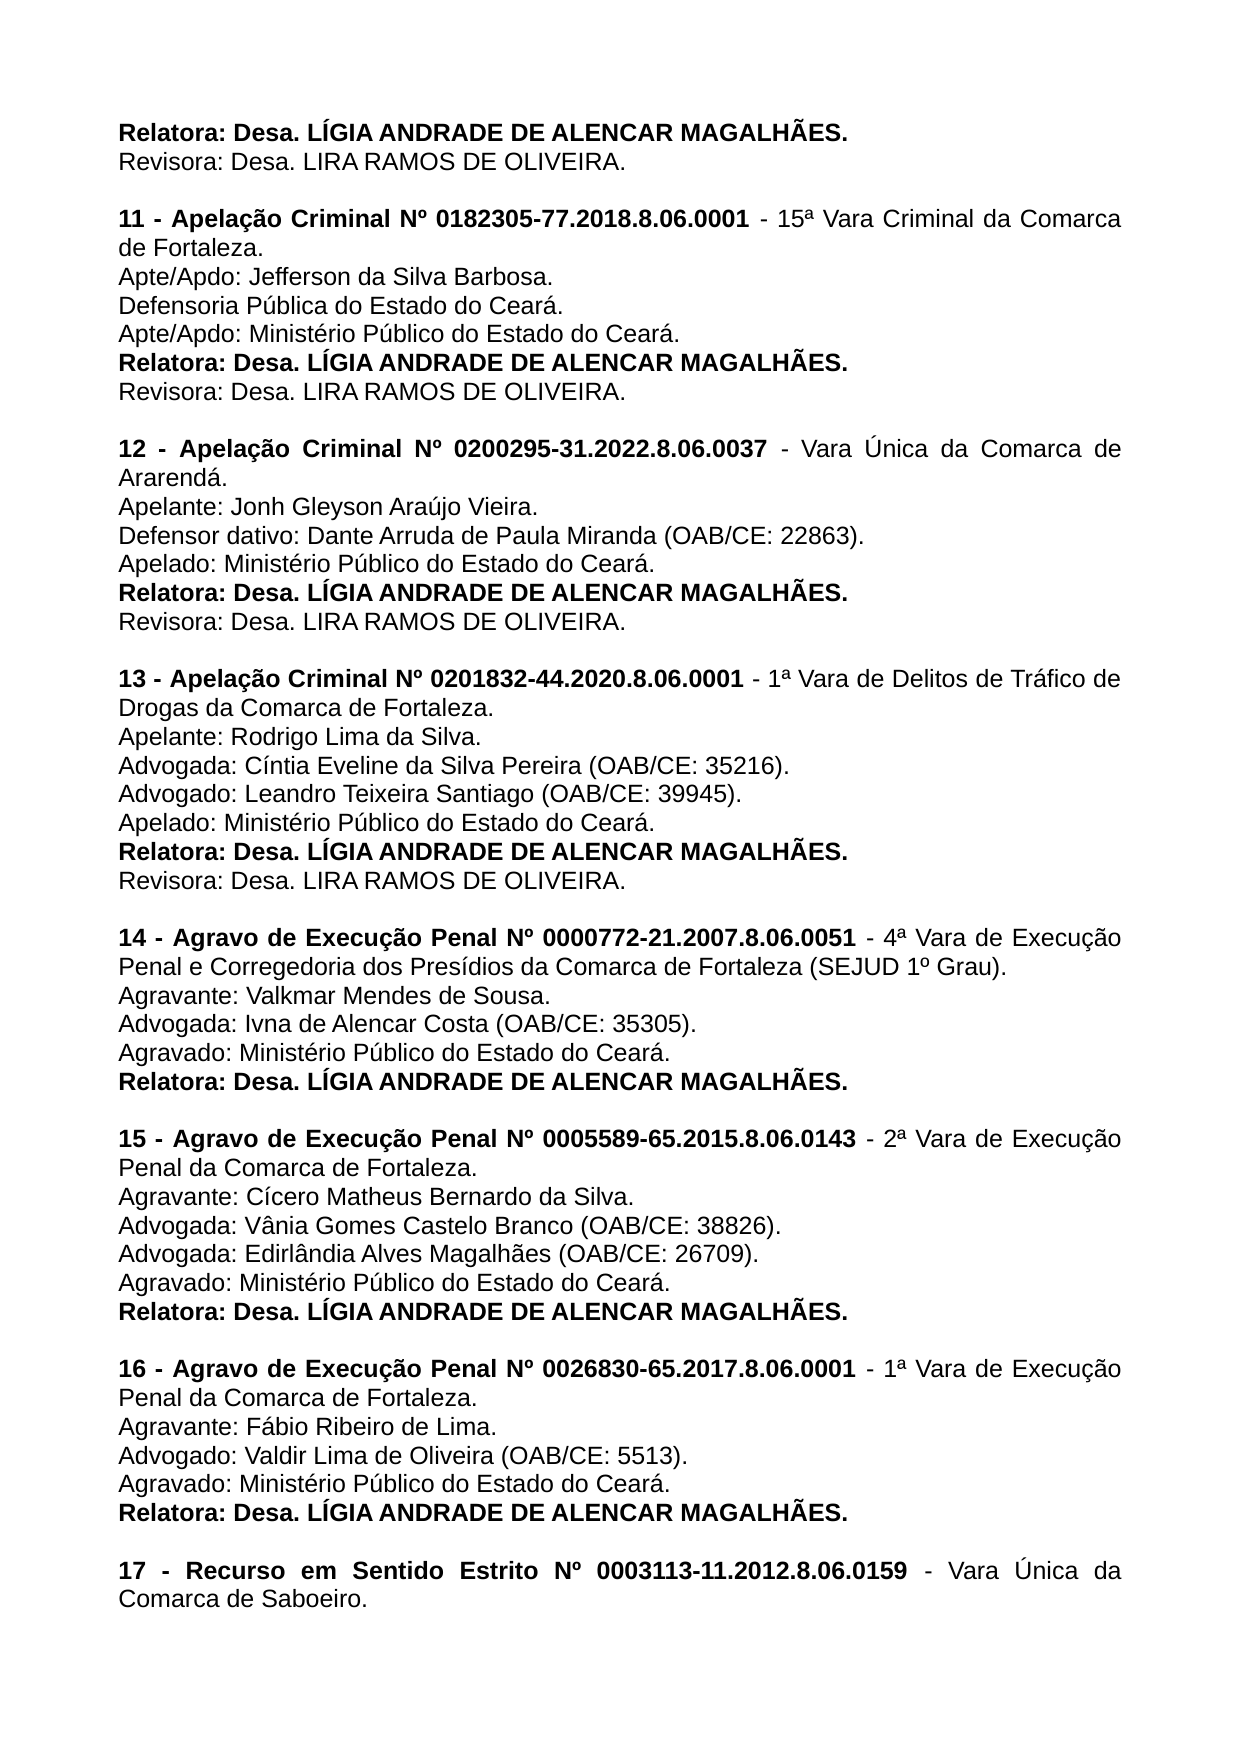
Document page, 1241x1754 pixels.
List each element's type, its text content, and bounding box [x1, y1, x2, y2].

text Apte/Apdo: Jefferson da Silva Barbosa. [118, 262, 1122, 291]
text Revisora: Desa. LIRA RAMOS DE OLIVEIRA. [118, 377, 1122, 406]
text Apelante: Rodrigo Lima da Silva. [118, 722, 1122, 751]
text Revisora: Desa. LIRA RAMOS DE OLIVEIRA. [118, 607, 1122, 636]
text 14 - Agravo de Execução Penal Nº 0000772-21.2007.8.06.0051 - 4ª Vara de Execução Penal e Corregedoria dos Presídios da Comarca de Fortaleza (SEJUD 1º Grau). [118, 923, 1122, 981]
text Relatora: Desa. LÍGIA ANDRADE DE ALENCAR MAGALHÃES. [118, 1498, 1122, 1527]
text Agravante: Cícero Matheus Bernardo da Silva. [118, 1182, 1122, 1211]
text 15 - Agravo de Execução Penal Nº 0005589-65.2015.8.06.0143 - 2ª Vara de Execução Penal da Comarca de Fortaleza. [118, 1124, 1122, 1182]
text Advogado: Leandro Teixeira Santiago (OAB/CE: 39945). [118, 779, 1122, 808]
text Relatora: Desa. LÍGIA ANDRADE DE ALENCAR MAGALHÃES. [118, 1297, 1122, 1326]
text Defensoria Pública do Estado do Ceará. [118, 291, 1122, 319]
text Relatora: Desa. LÍGIA ANDRADE DE ALENCAR MAGALHÃES. [118, 837, 1122, 866]
text Agravado: Ministério Público do Estado do Ceará. [118, 1469, 1122, 1498]
text Apte/Apdo: Ministério Público do Estado do Ceará. [118, 319, 1122, 348]
text 11 - Apelação Criminal Nº 0182305-77.2018.8.06.0001 - 15ª Vara Criminal da Comarca de Fortaleza. [118, 204, 1122, 262]
text Apelado: Ministério Público do Estado do Ceará. [118, 808, 1122, 837]
text Advogada: Cíntia Eveline da Silva Pereira (OAB/CE: 35216). [118, 751, 1122, 779]
text 16 - Agravo de Execução Penal Nº 0026830-65.2017.8.06.0001 - 1ª Vara de Execução Penal da Comarca de Fortaleza. [118, 1354, 1122, 1412]
text Revisora: Desa. LIRA RAMOS DE OLIVEIRA. [118, 147, 1122, 176]
text Apelado: Ministério Público do Estado do Ceará. [118, 549, 1122, 578]
text Agravado: Ministério Público do Estado do Ceará. [118, 1268, 1122, 1297]
text Agravante: Valkmar Mendes de Sousa. [118, 981, 1122, 1009]
text 12 - Apelação Criminal Nº 0200295-31.2022.8.06.0037 - Vara Única da Comarca de Ararendá. [118, 434, 1122, 492]
text Agravado: Ministério Público do Estado do Ceará. [118, 1038, 1122, 1067]
text Advogada: Vânia Gomes Castelo Branco (OAB/CE: 38826). [118, 1211, 1122, 1239]
text Relatora: Desa. LÍGIA ANDRADE DE ALENCAR MAGALHÃES. [118, 578, 1122, 607]
text Advogada: Ivna de Alencar Costa (OAB/CE: 35305). [118, 1009, 1122, 1038]
text Advogada: Edirlândia Alves Magalhães (OAB/CE: 26709). [118, 1239, 1122, 1268]
text Relatora: Desa. LÍGIA ANDRADE DE ALENCAR MAGALHÃES. [118, 348, 1122, 377]
text Defensor dativo: Dante Arruda de Paula Miranda (OAB/CE: 22863). [118, 521, 1122, 549]
text Agravante: Fábio Ribeiro de Lima. [118, 1412, 1122, 1441]
text Revisora: Desa. LIRA RAMOS DE OLIVEIRA. [118, 866, 1122, 894]
text Apelante: Jonh Gleyson Araújo Vieira. [118, 492, 1122, 521]
text Relatora: Desa. LÍGIA ANDRADE DE ALENCAR MAGALHÃES. [118, 1067, 1122, 1096]
text Relatora: Desa. LÍGIA ANDRADE DE ALENCAR MAGALHÃES. [118, 118, 1122, 147]
text 13 - Apelação Criminal Nº 0201832-44.2020.8.06.0001 - 1ª Vara de Delitos de Tráfico de Drogas da Comarca de Fortaleza. [118, 664, 1122, 722]
text 17 - Recurso em Sentido Estrito Nº 0003113-11.2012.8.06.0159 - Vara Única da Comarca de Saboeiro. [118, 1556, 1122, 1613]
text Advogado: Valdir Lima de Oliveira (OAB/CE: 5513). [118, 1441, 1122, 1469]
